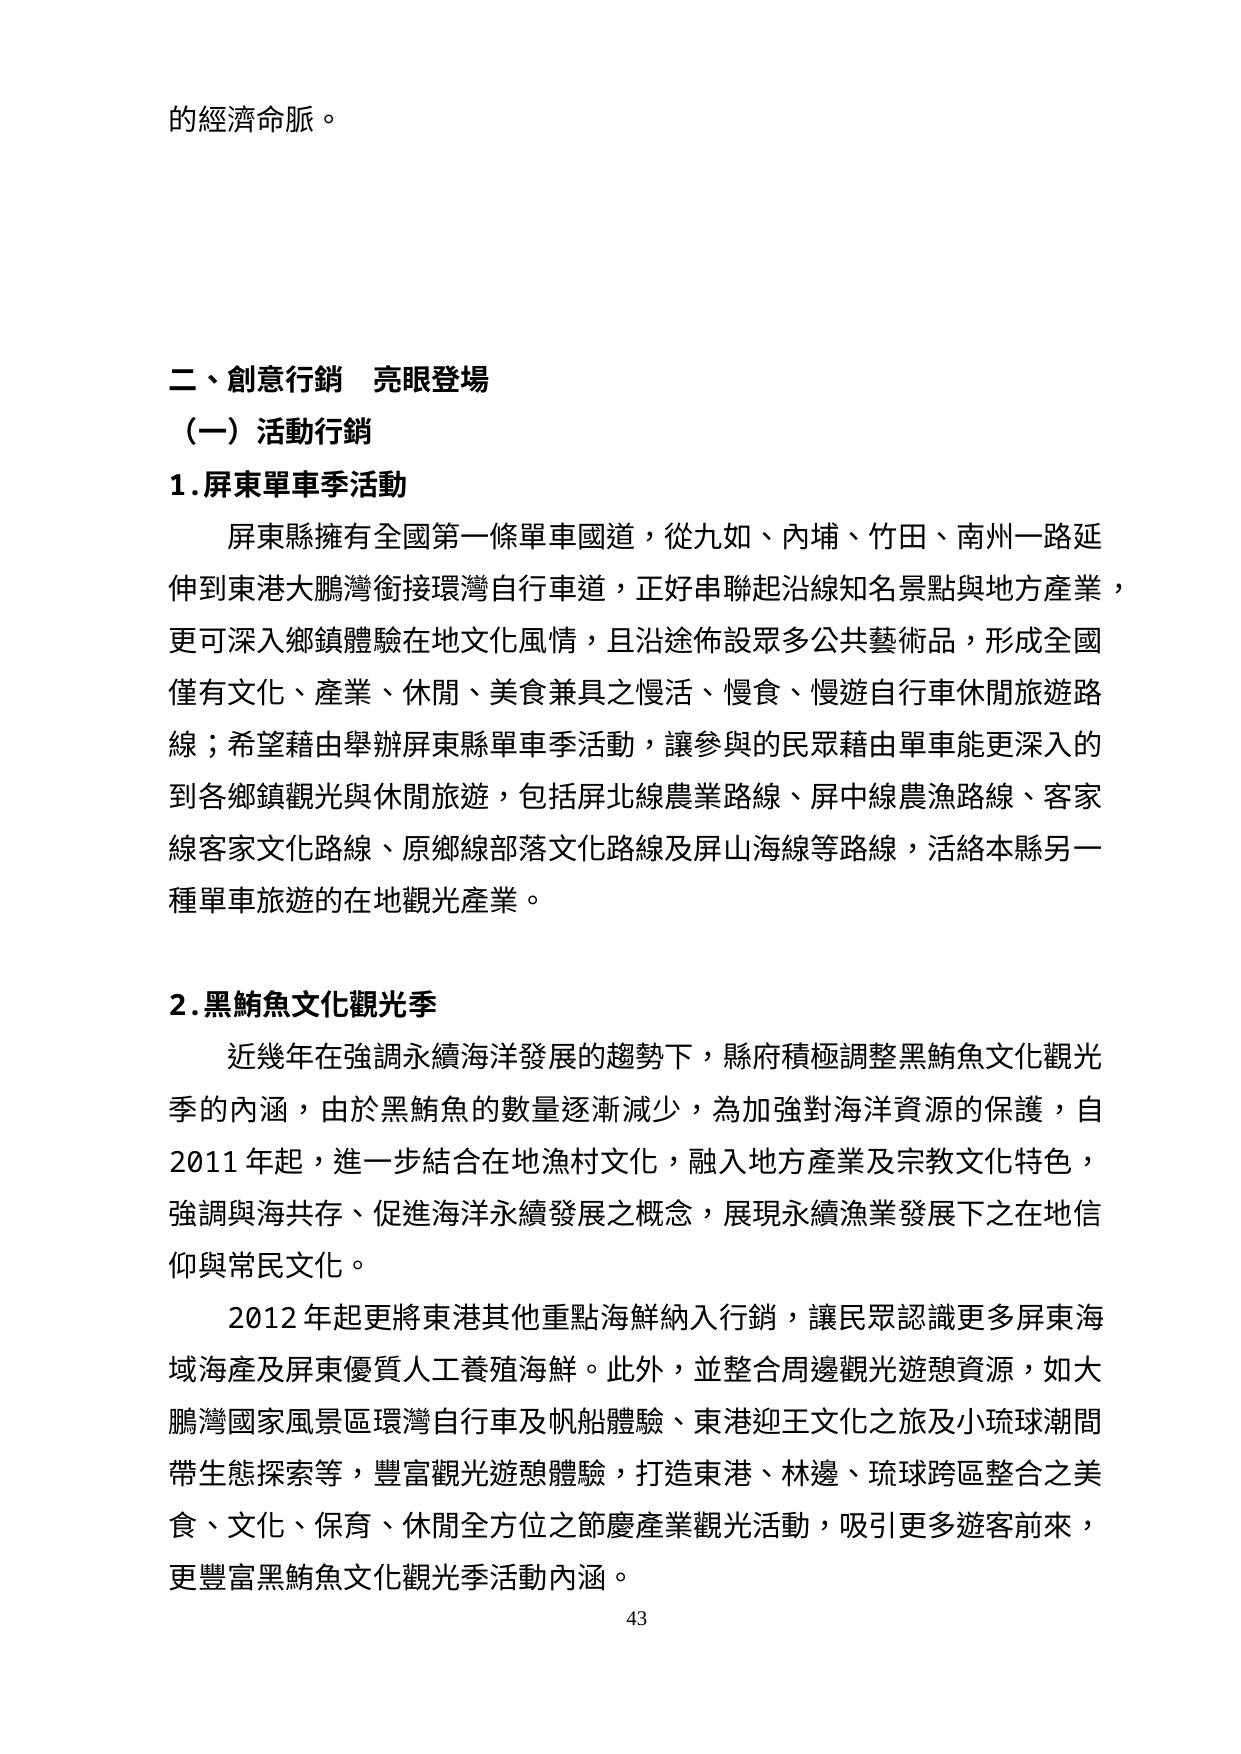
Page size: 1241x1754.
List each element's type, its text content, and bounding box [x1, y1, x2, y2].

text 二、創意行銷 亮眼登場 [169, 349, 1104, 401]
text 的經濟命脈。 [169, 89, 1104, 141]
text 屏東縣擁有全國第一條單車國道，從九如、內埔、竹田、南州一路延伸到東港大鵬灣銜接環灣自行車道，正好串聯起沿線知名景點與地方產業，更可深入鄉鎮體驗在地文化風情，且沿途佈設眾多公共藝術品，形成全國僅有文化、產業、休閒、美食兼具之慢活、慢食、慢遊自行車休閒旅遊路線；希望藉由舉辦屏東縣單車季活動，讓參與的民眾藉由單車能更深入的到各鄉鎮觀光與休閒旅遊，包括屏北線農業路線、屏中線農漁路線、客家線客家文化路線、原鄉線部落文化路線及屏山海線等路線，活絡本縣另一種單車旅遊的在地觀光產業。 [169, 505, 1104, 922]
text 2.黑鮪魚文化觀光季 [169, 974, 1104, 1026]
text 1.屏東單車季活動 [169, 453, 1104, 505]
text （一）活動行銷 [169, 401, 1104, 453]
text 近幾年在強調永續海洋發展的趨勢下，縣府積極調整黑鮪魚文化觀光季的內涵，由於黑鮪魚的數量逐漸減少，為加強對海洋資源的保護，自2011年起，進一步結合在地漁村文化，融入地方產業及宗教文化特色，強調與海共存、促進海洋永續發展之概念，展現永續漁業發展下之在地信仰與常民文化。 [169, 1026, 1104, 1287]
text 2012年起更將東港其他重點海鮮納入行銷，讓民眾認識更多屏東海域海產及屏東優質人工養殖海鮮。此外，並整合周邊觀光遊憩資源，如大鵬灣國家風景區環灣自行車及帆船體驗、東港迎王文化之旅及小琉球潮間帶生態探索等，豐富觀光遊憩體驗，打造東港、林邊、琉球跨區整合之美食、文化、保育、休閒全方位之節慶產業觀光活動，吸引更多遊客前來，更豐富黑鮪魚文化觀光季活動內涵。 [169, 1287, 1104, 1599]
